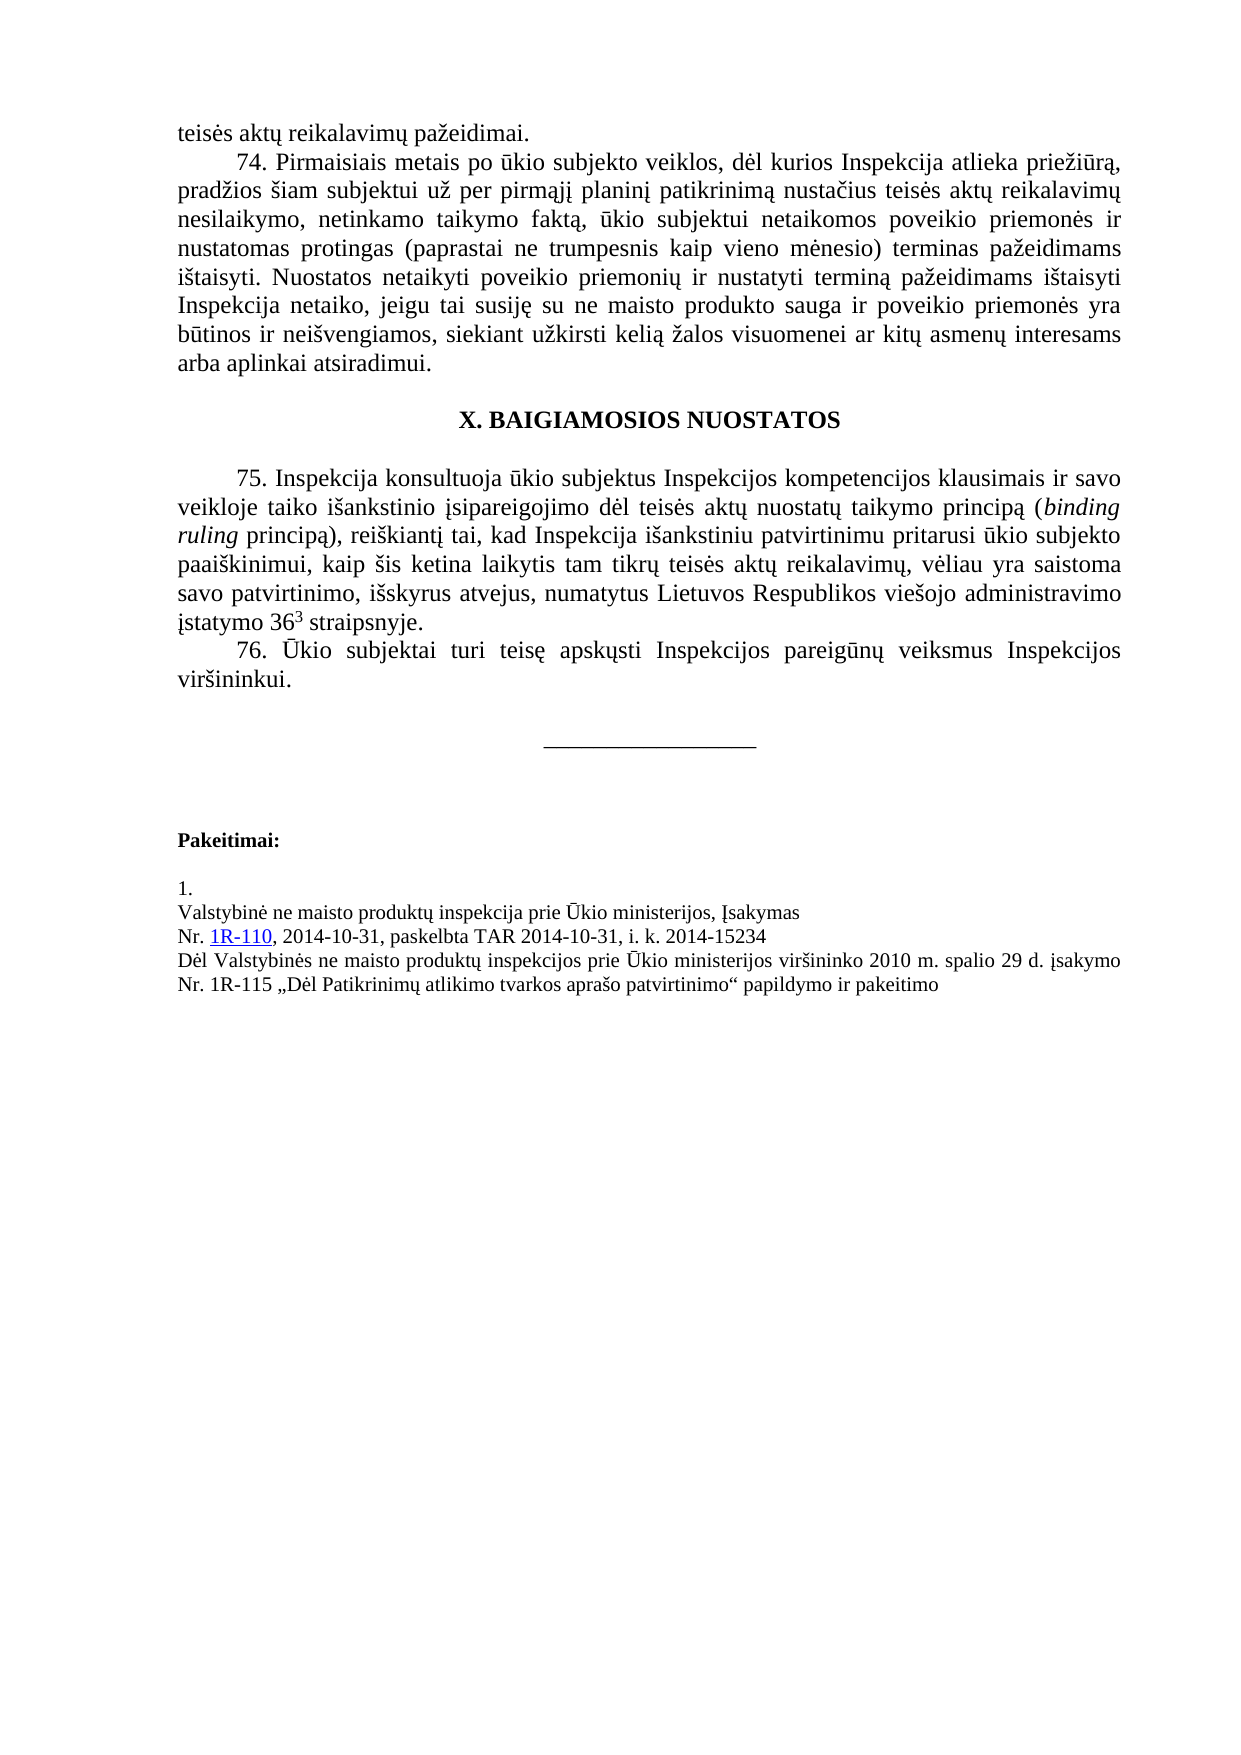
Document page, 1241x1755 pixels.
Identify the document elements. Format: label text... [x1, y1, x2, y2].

text Dėl Valstybinės ne maisto produktų inspekcijos prie Ūkio ministerijos viršininko 2010 m. spalio 29 d. įsakymo Nr. 1R-115 „Dėl Patikrinimų atlikimo tvarkos aprašo patvirtinimo“ papildymo ir pakeitimo [177, 948, 1122, 996]
text _________________ [177, 722, 1122, 751]
text X. BAIGIAMOSIOS NUOSTATOS [177, 406, 1122, 434]
text teisės aktų reikalavimų pažeidimai. [177, 118, 1122, 147]
text 74. Pirmaisiais metais po ūkio subjekto veiklos, dėl kurios Inspekcija atlieka priežiūrą, pradžios šiam subjektui už per pirmąjį planinį patikrinimą nustačius teisės aktų reikalavimų nesilaikymo, netinkamo taikymo faktą, ūkio subjektui netaikomos poveikio priemonės ir nustatomas protingas (paprastai ne trumpesnis kaip vieno mėnesio) terminas pažeidimams ištaisyti. Nuostatos netaikyti poveikio priemonių ir nustatyti terminą pažeidimams ištaisyti Inspekcija netaiko, jeigu tai susiję su ne maisto produkto sauga ir poveikio priemonės yra būtinos ir neišvengiamos, siekiant užkirsti kelią žalos visuomenei ar kitų asmenų interesams arba aplinkai atsiradimui. [177, 147, 1122, 377]
text 75. Inspekcija konsultuoja ūkio subjektus Inspekcijos kompetencijos klausimais ir savo veikloje taiko išankstinio įsipareigojimo dėl teisės aktų nuostatų taikymo principą (binding ruling principą), reiškiantį tai, kad Inspekcija išankstiniu patvirtinimu pritarusi ūkio subjekto paaiškinimui, kaip šis ketina laikytis tam tikrų teisės aktų reikalavimų, vėliau yra saistoma savo patvirtinimo, išskyrus atvejus, numatytus Lietuvos Respublikos viešojo administravimo įstatymo 363 straipsnyje. [177, 463, 1122, 636]
text Nr. 1R-110, 2014-10-31, paskelbta TAR 2014-10-31, i. k. 2014-15234 [177, 924, 1122, 948]
text 76. Ūkio subjektai turi teisę apskųsti Inspekcijos pareigūnų veiksmus Inspekcijos viršininkui. [177, 636, 1122, 693]
text Valstybinė ne maisto produktų inspekcija prie Ūkio ministerijos, Įsakymas [177, 900, 1122, 924]
text Pakeitimai: [177, 827, 1122, 852]
text 1. [177, 876, 1122, 900]
